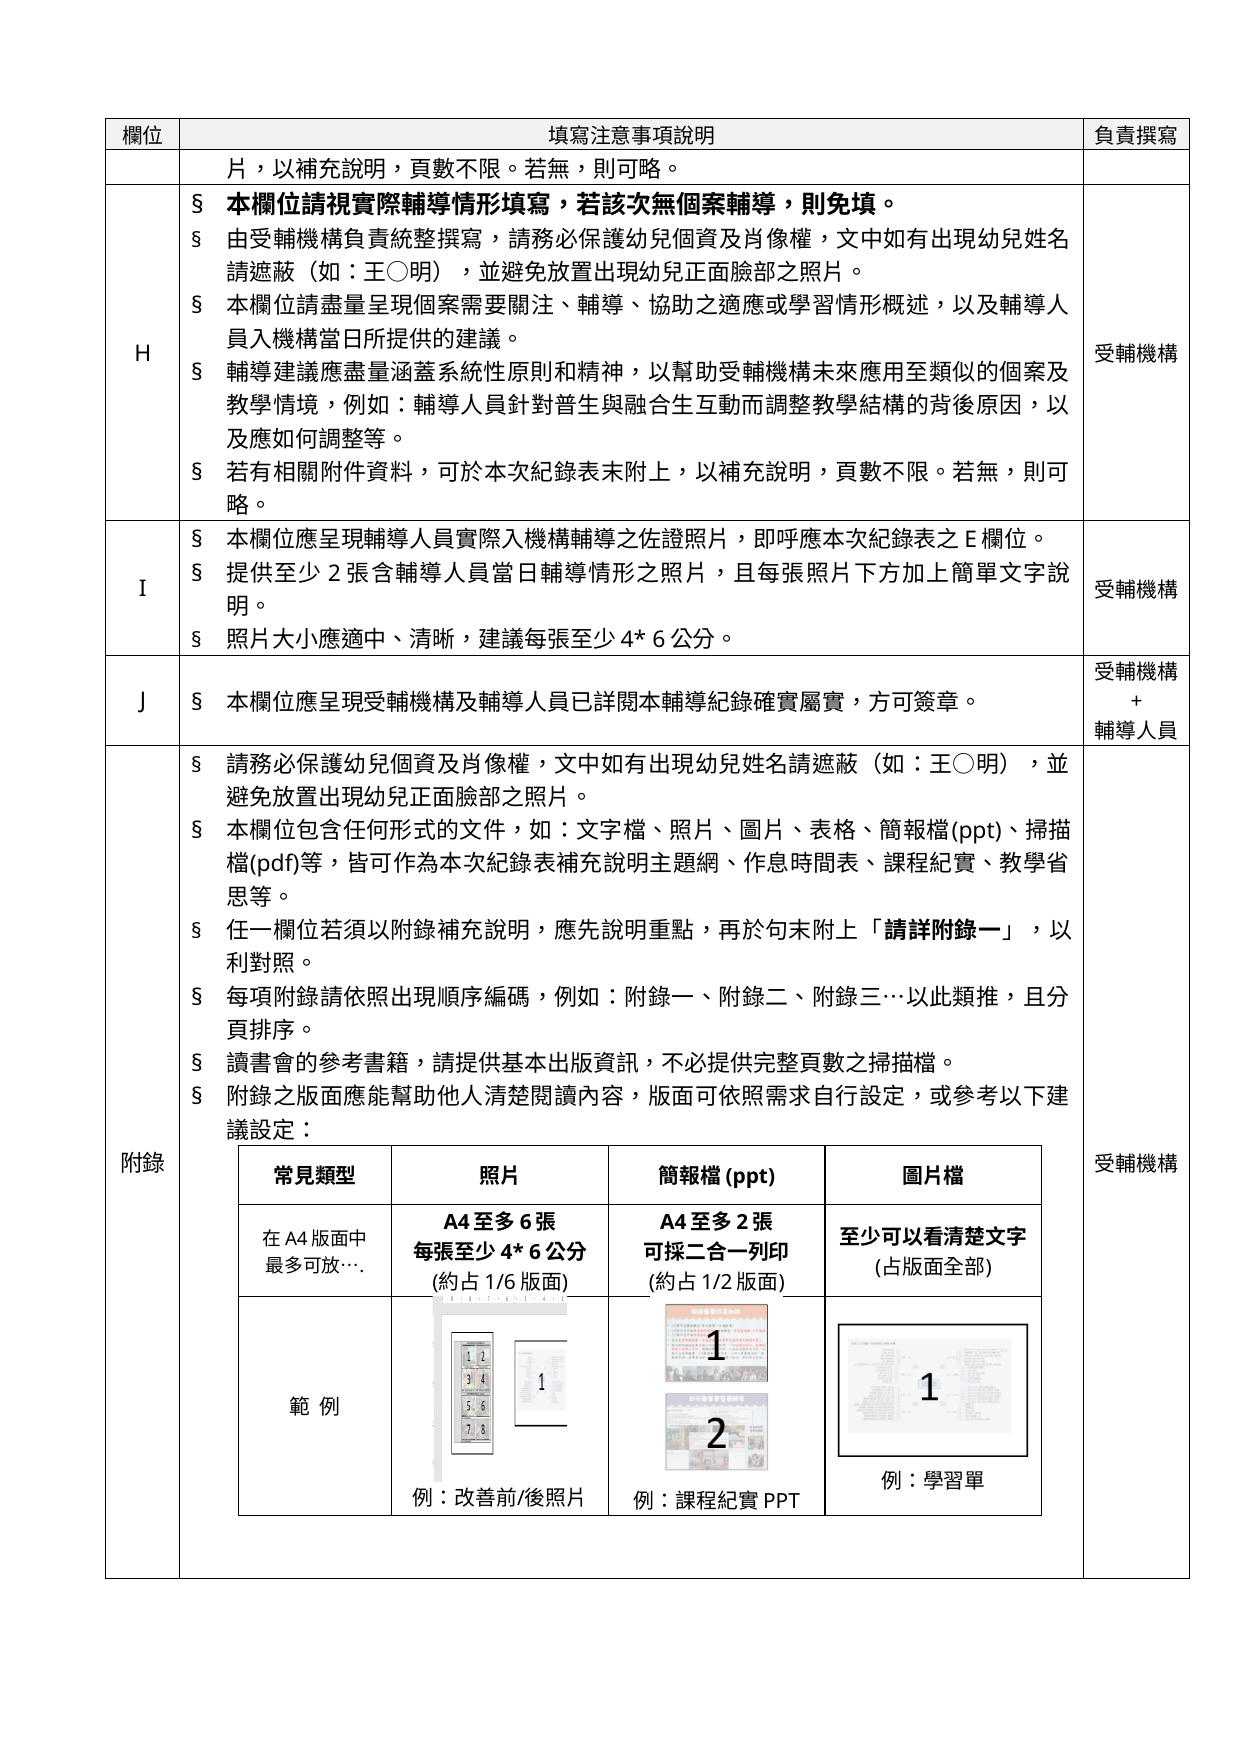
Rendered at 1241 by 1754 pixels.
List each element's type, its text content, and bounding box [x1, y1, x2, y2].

table_cell I [106, 521, 179, 654]
table_cell 例：改善前/後照片 [392, 1297, 608, 1515]
table_cell 受輔機構 [1084, 746, 1189, 1578]
table_header 常見類型 [239, 1146, 391, 1204]
table_cell 範 例 [239, 1297, 391, 1515]
table_cell 例：學習單 [826, 1297, 1041, 1515]
table_cell 在A4版面中 最多可放…. [239, 1205, 391, 1296]
table_cell H [106, 185, 179, 520]
table_header 簡報檔 (ppt) [609, 1146, 824, 1204]
table_cell 受輔機構+ 輔導人員 [1084, 656, 1189, 744]
table_header 圖片檔 [826, 1146, 1041, 1204]
table_cell 至少可以看清楚文字 (占版面全部) [826, 1205, 1041, 1296]
table_cell 受輔機構 [1084, 521, 1189, 654]
table_cell 本欄位應呈現輔導人員實際入機構輔導之佐證照片，即呼應本次紀錄表之E欄位。 提供至少2張含輔導人員當日輔導情形之照片，且每張照片下方加上簡單文字說明。 照片大小應適中、清晰，建議每張至少4* 6公分。 [180, 521, 1083, 654]
table_cell 片，以補充說明，頁數不限。若無，則可略。 [180, 150, 1083, 184]
table_cell 附錄 [106, 746, 179, 1578]
table_cell 請務必保護幼兒個資及肖像權，文中如有出現幼兒姓名請遮蔽（如：王○明），並避免放置出現幼兒正面臉部之照片。 本欄位包含任何形式的文件，如：文字檔、照片、圖片、表格、簡報檔(ppt)、掃描檔(pdf)等，皆可作為本次紀錄表補充說明主題網、作息時間表、課程紀實、教學省思等。 任一欄位若須以附錄補充說明，應先說明重點，再於句末附上「請詳附錄一」，以利對照。 每項附錄請依照出現順序編碼，例如：附錄一、附錄二、附錄三…以此類推，且分頁排序。 讀書會的參考書籍，請提供基本出版資訊，不必提供完整頁數之掃描檔。 附錄之版面應能幫助他人清楚閱讀內容，版面可依照需求自行設定，或參考以下建議設定： [180, 746, 1083, 1578]
table_header 照片 [392, 1146, 608, 1204]
table_cell A4至多6張 每張至少4* 6公分 (約占1/6版面) [392, 1205, 608, 1296]
table_cell 例：課程紀實PPT [609, 1297, 824, 1515]
table_cell 受輔機構 [1084, 185, 1189, 520]
table_cell 本欄位應呈現受輔機構及輔導人員已詳閱本輔導紀錄確實屬實，方可簽章。 [180, 656, 1083, 744]
table_header 欄位 [106, 119, 179, 149]
table_cell A4至多2張 可採二合一列印 (約占1/2版面) [609, 1205, 824, 1296]
table_cell 本欄位請視實際輔導情形填寫，若該次無個案輔導，則免填。 由受輔機構負責統整撰寫，請務必保護幼兒個資及肖像權，文中如有出現幼兒姓名請遮蔽（如：王○明），並避免放置出現幼兒正面臉部之照片。 本欄位請盡量呈現個案需要關注、輔導、協助之適應或學習情形概述，以及輔導人員入機構當日所提供的建議。 輔導建議應盡量涵蓋系統性原則和精神，以幫助受輔機構未來應用至類似的個案及教學情境，例如：輔導人員針對普生與融合生互動而調整教學結構的背後原因，以及應如何調整等。 若有相關附件資料，可於本次紀錄表末附上，以補充說明，頁數不限。若無，則可略。 [180, 185, 1083, 520]
table_header 填寫注意事項說明 [180, 119, 1083, 149]
table_cell J [106, 656, 179, 744]
table_header 負責撰寫 [1084, 119, 1189, 149]
table_cell [1084, 150, 1189, 184]
table_cell [106, 150, 179, 184]
